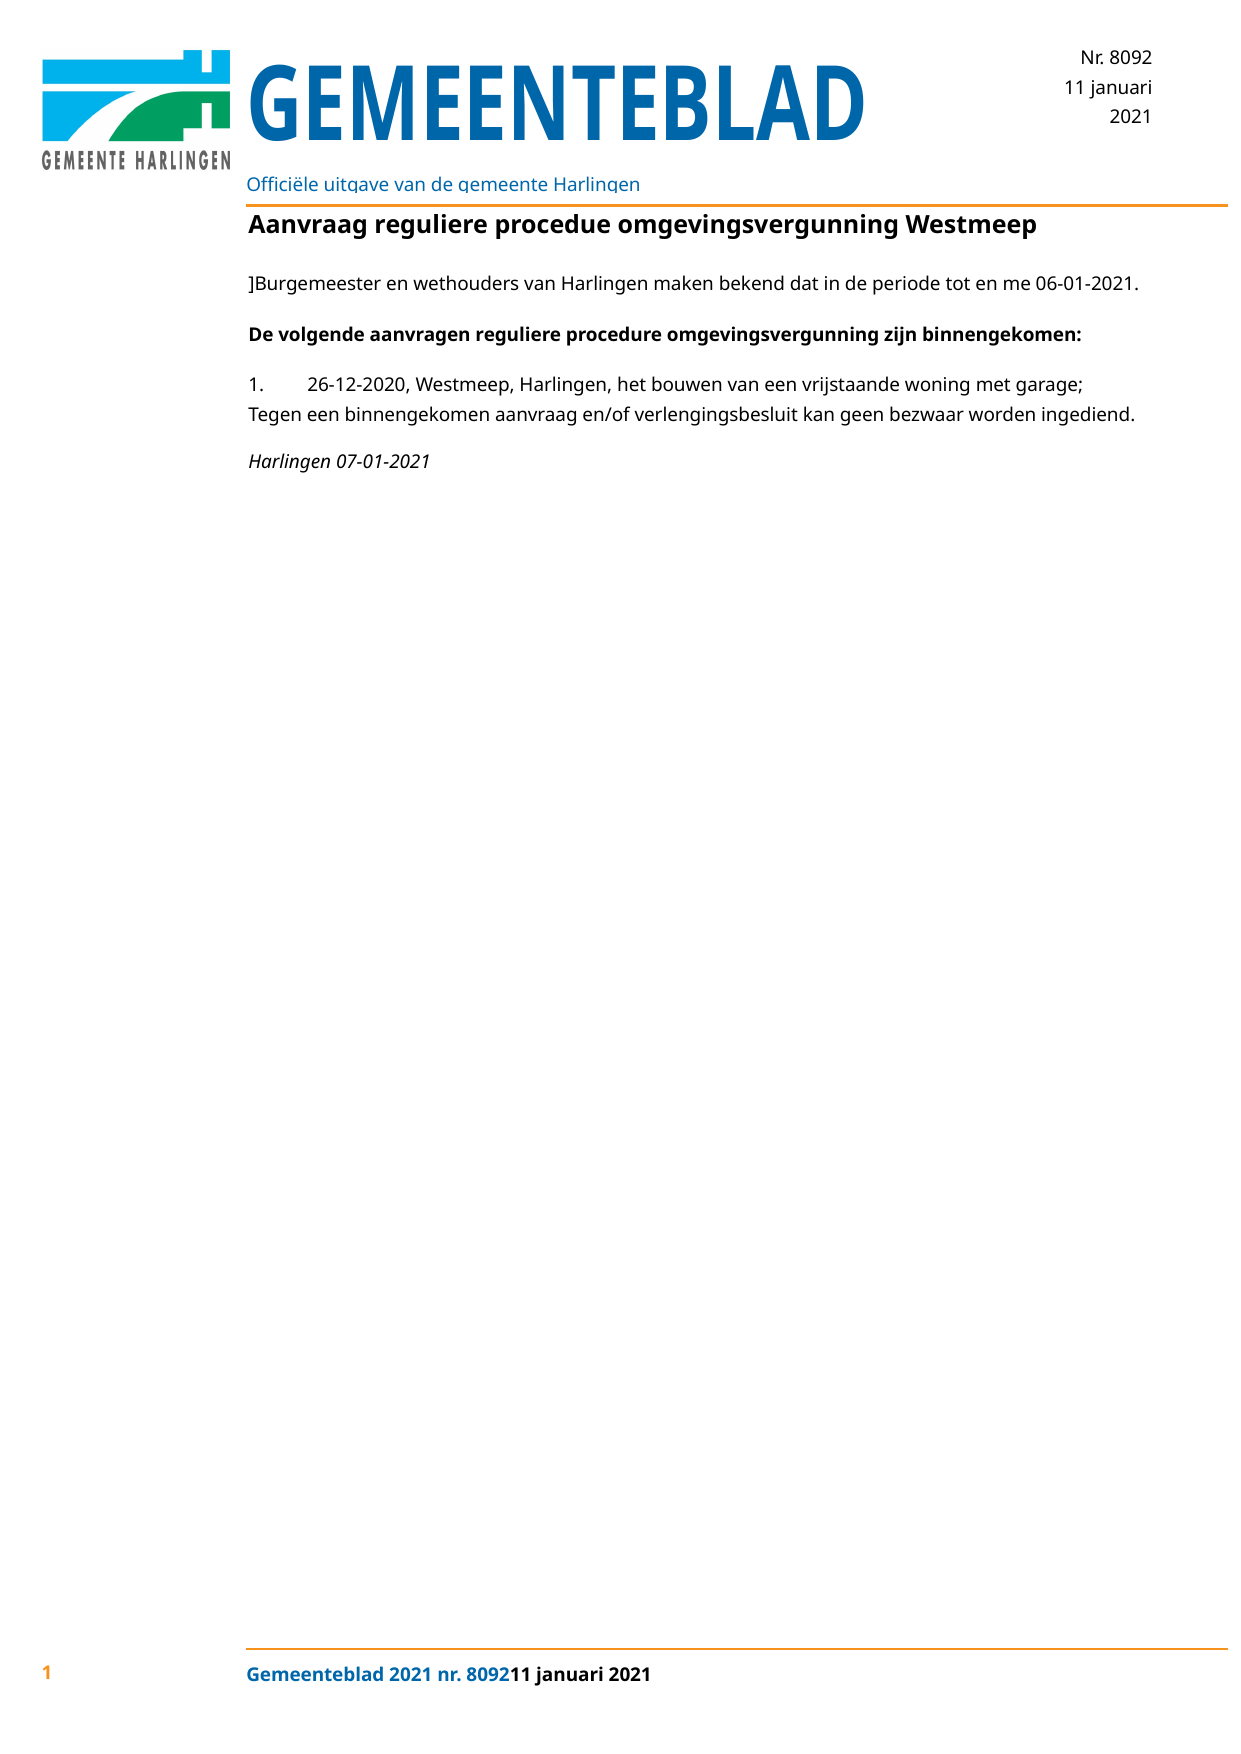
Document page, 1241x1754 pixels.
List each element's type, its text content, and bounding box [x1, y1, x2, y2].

picture [41, 47, 231, 172]
text Harlingen 07-01-2021 [248, 448, 1152, 474]
list 26-12-2020, Westmeep, Harlingen, het bouwen van een vrijstaande woning met garage; [248, 371, 1152, 397]
text Tegen een binnengekomen aanvraag en/of verlengingsbesluit kan geen bezwaar worden ingediend. [248, 401, 1152, 426]
text ]Burgemeester en wethouders van Harlingen maken bekend dat in de periode tot en me 06-01-2021. [248, 270, 1152, 296]
text Aanvraag reguliere procedue omgevingsvergunning Westmeep [248, 207, 1152, 241]
text De volgende aanvragen reguliere procedure omgevingsvergunning zijn binnengekomen: [248, 321, 1152, 346]
